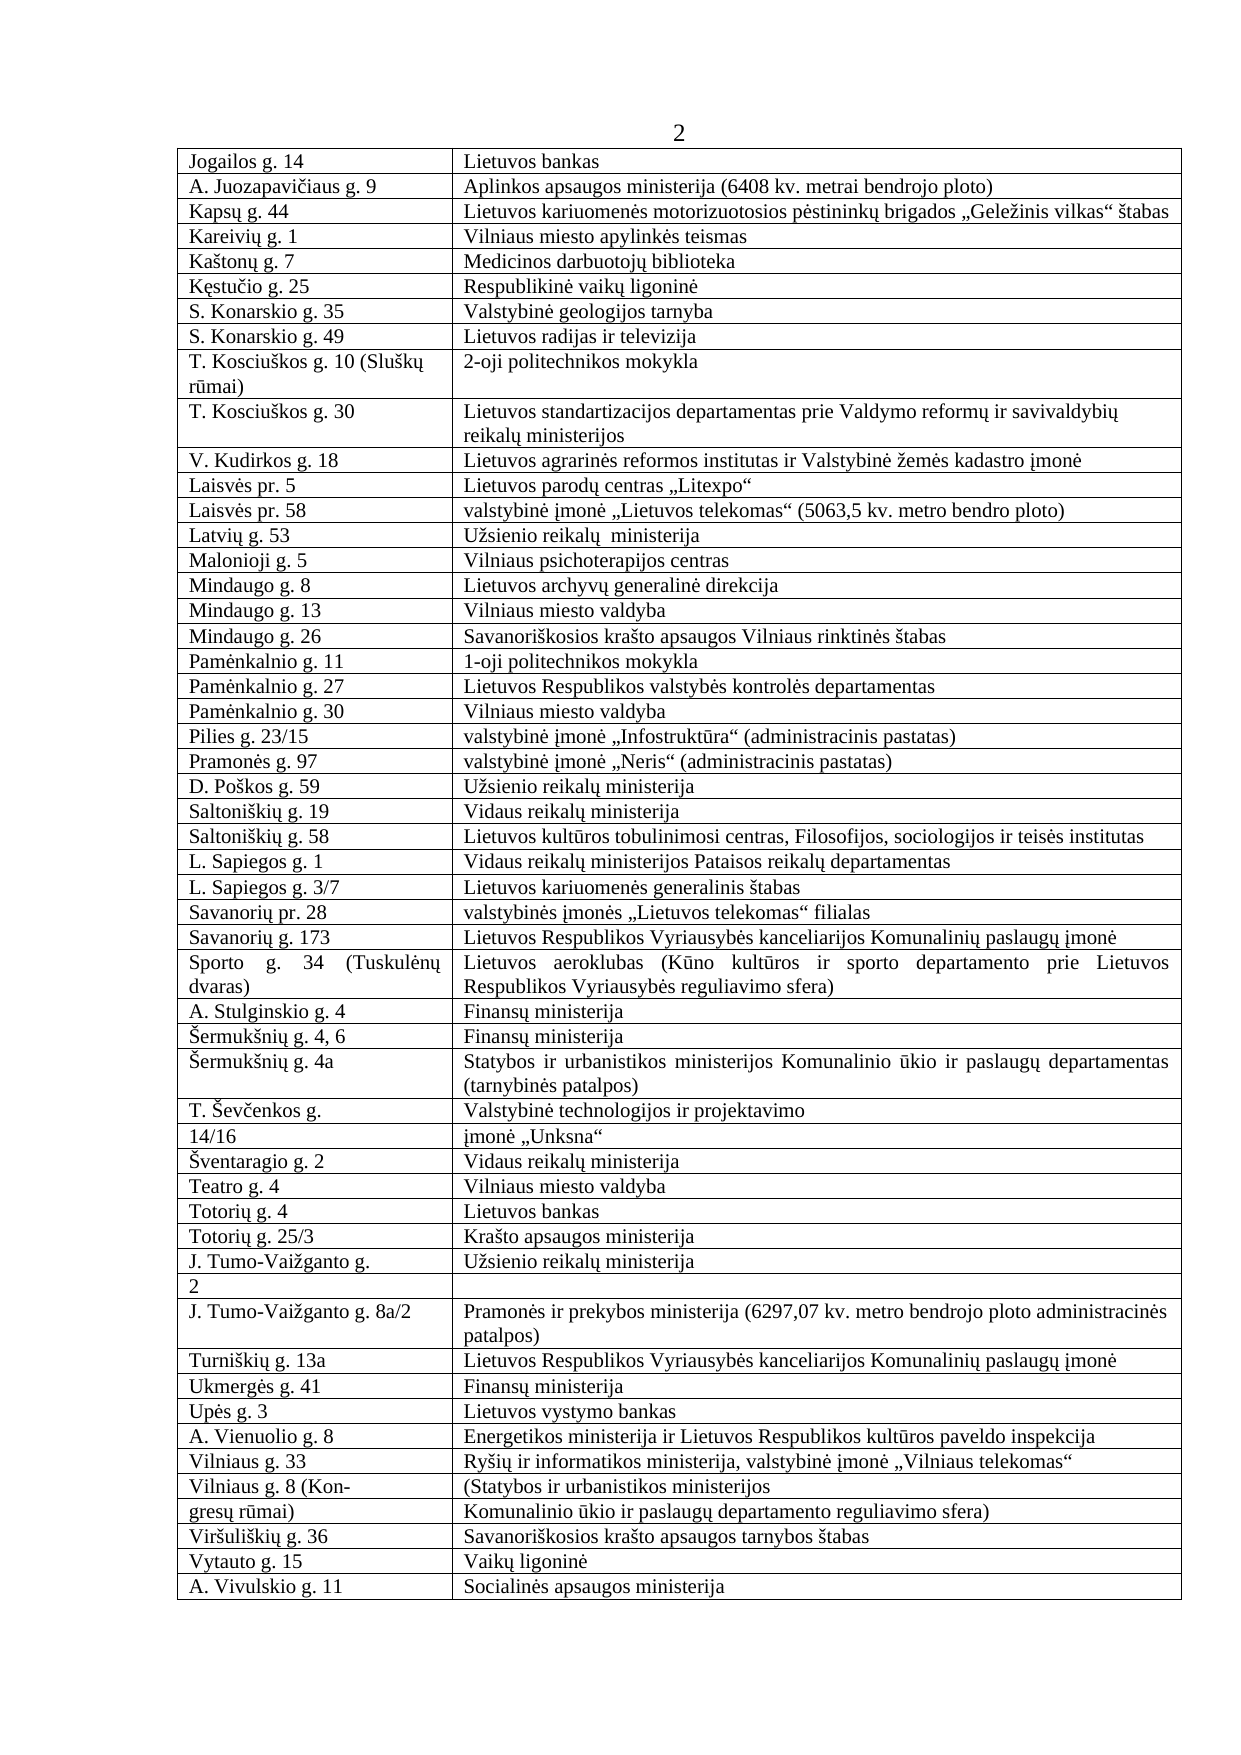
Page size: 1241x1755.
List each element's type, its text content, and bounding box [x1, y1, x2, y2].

table_cell T. Kosciuškos g. 30 [178, 399, 452, 447]
table_cell Aplinkos apsaugos ministerija (6408 kv. metrai bendrojo ploto) [453, 174, 1181, 198]
table_cell Kapsų g. 44 [178, 199, 452, 223]
table_cell Komunalinio ūkio ir paslaugų departamento reguliavimo sfera) [453, 1499, 1181, 1523]
table_cell Vilniaus g. 8 (Kon- [178, 1474, 452, 1498]
table_cell Vidaus reikalų ministerija [453, 1149, 1181, 1173]
table_cell Respublikinė vaikų ligoninė [453, 274, 1181, 298]
table_cell Malonioji g. 5 [178, 548, 452, 572]
table_cell A. Stulginskio g. 4 [178, 999, 452, 1023]
table_cell Pilies g. 23/15 [178, 724, 452, 748]
table_cell Turniškių g. 13a [178, 1349, 452, 1372]
table_cell Savanorių pr. 28 [178, 900, 452, 924]
table_cell Vilniaus miesto valdyba [453, 699, 1181, 723]
table_cell Pamėnkalnio g. 27 [178, 674, 452, 698]
table_cell Valstybinė technologijos ir projektavimo [453, 1099, 1181, 1122]
table_cell Lietuvos bankas [453, 1199, 1181, 1223]
table_cell įmonė „Unksna“ [453, 1124, 1181, 1148]
table_cell Savanoriškosios krašto apsaugos tarnybos štabas [453, 1524, 1181, 1548]
table_cell Statybos ir urbanistikos ministerijos Komunalinio ūkio ir paslaugų departamentas (tarnybinės patalpos) [453, 1049, 1181, 1097]
table_cell L. Sapiegos g. 3/7 [178, 875, 452, 899]
table_cell valstybinės įmonės „Lietuvos telekomas“ filialas [453, 900, 1181, 924]
table_cell valstybinė įmonė „Infostruktūra“ (administracinis pastatas) [453, 724, 1181, 748]
table_cell Jogailos g. 14 [178, 149, 452, 173]
table_cell Lietuvos kultūros tobulinimosi centras, Filosofijos, sociologijos ir teisės institutas [453, 824, 1181, 848]
table_cell Saltoniškių g. 19 [178, 799, 452, 823]
table_cell gresų rūmai) [178, 1499, 452, 1523]
table_cell Ryšių ir informatikos ministerija, valstybinė įmonė „Vilniaus telekomas“ [453, 1449, 1181, 1473]
table_cell Šermukšnių g. 4a [178, 1049, 452, 1097]
table_cell 2 [178, 1274, 452, 1298]
table_cell J. Tumo-Vaižganto g. [178, 1249, 452, 1273]
table_cell T. Kosciuškos g. 10 (Sluškų rūmai) [178, 350, 452, 398]
table_cell Ukmergės g. 41 [178, 1374, 452, 1398]
table_cell Vilniaus miesto valdyba [453, 1174, 1181, 1198]
table_cell Totorių g. 25/3 [178, 1224, 452, 1248]
table_cell (Statybos ir urbanistikos ministerijos [453, 1474, 1181, 1498]
table_cell Pramonės g. 97 [178, 749, 452, 773]
table_cell Medicinos darbuotojų biblioteka [453, 249, 1181, 273]
table_cell Lietuvos aeroklubas (Kūno kultūros ir sporto departamento prie Lietuvos Respublikos Vyriausybės reguliavimo sfera) [453, 950, 1181, 998]
table_cell Vytauto g. 15 [178, 1549, 452, 1573]
table_cell Viršuliškių g. 36 [178, 1524, 452, 1548]
table_cell Lietuvos Respublikos Vyriausybės kanceliarijos Komunalinių paslaugų įmonė [453, 1349, 1181, 1372]
table_cell valstybinė įmonė „Lietuvos telekomas“ (5063,5 kv. metro bendro ploto) [453, 498, 1181, 522]
table_cell Lietuvos Respublikos valstybės kontrolės departamentas [453, 674, 1181, 698]
table_cell Vaikų ligoninė [453, 1549, 1181, 1573]
table_cell Upės g. 3 [178, 1399, 452, 1423]
table_cell Kęstučio g. 25 [178, 274, 452, 298]
table_cell Vilniaus psichoterapijos centras [453, 548, 1181, 572]
table_cell Vilniaus g. 33 [178, 1449, 452, 1473]
table_cell Užsienio reikalų ministerija [453, 523, 1181, 547]
table_cell 1-oji politechnikos mokykla [453, 649, 1181, 673]
table_cell Finansų ministerija [453, 1374, 1181, 1398]
table_cell Laisvės pr. 58 [178, 498, 452, 522]
table_cell Energetikos ministerija ir Lietuvos Respublikos kultūros paveldo inspekcija [453, 1424, 1181, 1448]
table_cell Lietuvos vystymo bankas [453, 1399, 1181, 1423]
table_cell Lietuvos kariuomenės generalinis štabas [453, 875, 1181, 899]
table_cell Lietuvos kariuomenės motorizuotosios pėstininkų brigados „Geležinis vilkas“ štabas [453, 199, 1181, 223]
table_cell Vidaus reikalų ministerijos Pataisos reikalų departamentas [453, 850, 1181, 873]
table_cell Lietuvos radijas ir televizija [453, 324, 1181, 348]
table_cell Mindaugo g. 8 [178, 573, 452, 597]
table_cell A. Vienuolio g. 8 [178, 1424, 452, 1448]
table_cell 14/16 [178, 1124, 452, 1148]
table_cell Pramonės ir prekybos ministerija (6297,07 kv. metro bendrojo ploto administracinės patalpos) [453, 1299, 1181, 1347]
table_cell Lietuvos Respublikos Vyriausybės kanceliarijos Komunalinių paslaugų įmonė [453, 925, 1181, 949]
table_cell Savanoriškosios krašto apsaugos Vilniaus rinktinės štabas [453, 624, 1181, 648]
table_cell Totorių g. 4 [178, 1199, 452, 1223]
table_cell Lietuvos standartizacijos departamentas prie Valdymo reformų ir savivaldybių reikalų ministerijos [453, 399, 1181, 447]
table_cell Kareivių g. 1 [178, 224, 452, 248]
table_cell Socialinės apsaugos ministerija [453, 1574, 1181, 1598]
table_cell Šventaragio g. 2 [178, 1149, 452, 1173]
table_cell Šermukšnių g. 4, 6 [178, 1024, 452, 1048]
table_cell 2-oji politechnikos mokykla [453, 350, 1181, 398]
table_cell S. Konarskio g. 49 [178, 324, 452, 348]
table_cell Lietuvos agrarinės reformos institutas ir Valstybinė žemės kadastro įmonė [453, 448, 1181, 472]
table_cell Užsienio reikalų ministerija [453, 774, 1181, 798]
table_cell A. Juozapavičiaus g. 9 [178, 174, 452, 198]
table_cell Saltoniškių g. 58 [178, 824, 452, 848]
table_cell Mindaugo g. 13 [178, 599, 452, 622]
table_cell Lietuvos bankas [453, 149, 1181, 173]
table_cell Lietuvos archyvų generalinė direkcija [453, 573, 1181, 597]
table_cell D. Poškos g. 59 [178, 774, 452, 798]
table_cell Laisvės pr. 5 [178, 473, 452, 497]
table_cell Krašto apsaugos ministerija [453, 1224, 1181, 1248]
table_cell [453, 1274, 1181, 1298]
table_cell V. Kudirkos g. 18 [178, 448, 452, 472]
table_cell Teatro g. 4 [178, 1174, 452, 1198]
table_cell Mindaugo g. 26 [178, 624, 452, 648]
table_cell T. Ševčenkos g. [178, 1099, 452, 1122]
table_cell A. Vivulskio g. 11 [178, 1574, 452, 1598]
table_cell Latvių g. 53 [178, 523, 452, 547]
table_cell Vilniaus miesto valdyba [453, 599, 1181, 622]
table_cell Kaštonų g. 7 [178, 249, 452, 273]
table_cell Finansų ministerija [453, 1024, 1181, 1048]
table_cell valstybinė įmonė „Neris“ (administracinis pastatas) [453, 749, 1181, 773]
table_cell Valstybinė geologijos tarnyba [453, 299, 1181, 323]
table_cell Pamėnkalnio g. 11 [178, 649, 452, 673]
table_cell Lietuvos parodų centras „Litexpo“ [453, 473, 1181, 497]
table_cell Pamėnkalnio g. 30 [178, 699, 452, 723]
table_cell Užsienio reikalų ministerija [453, 1249, 1181, 1273]
table_cell Finansų ministerija [453, 999, 1181, 1023]
table_cell L. Sapiegos g. 1 [178, 850, 452, 873]
table_cell Vilniaus miesto apylinkės teismas [453, 224, 1181, 248]
table_cell Savanorių g. 173 [178, 925, 452, 949]
table_cell J. Tumo-Vaižganto g. 8a/2 [178, 1299, 452, 1347]
table_cell Sporto g. 34 (Tuskulėnų dvaras) [178, 950, 452, 998]
table_cell S. Konarskio g. 35 [178, 299, 452, 323]
table_cell Vidaus reikalų ministerija [453, 799, 1181, 823]
